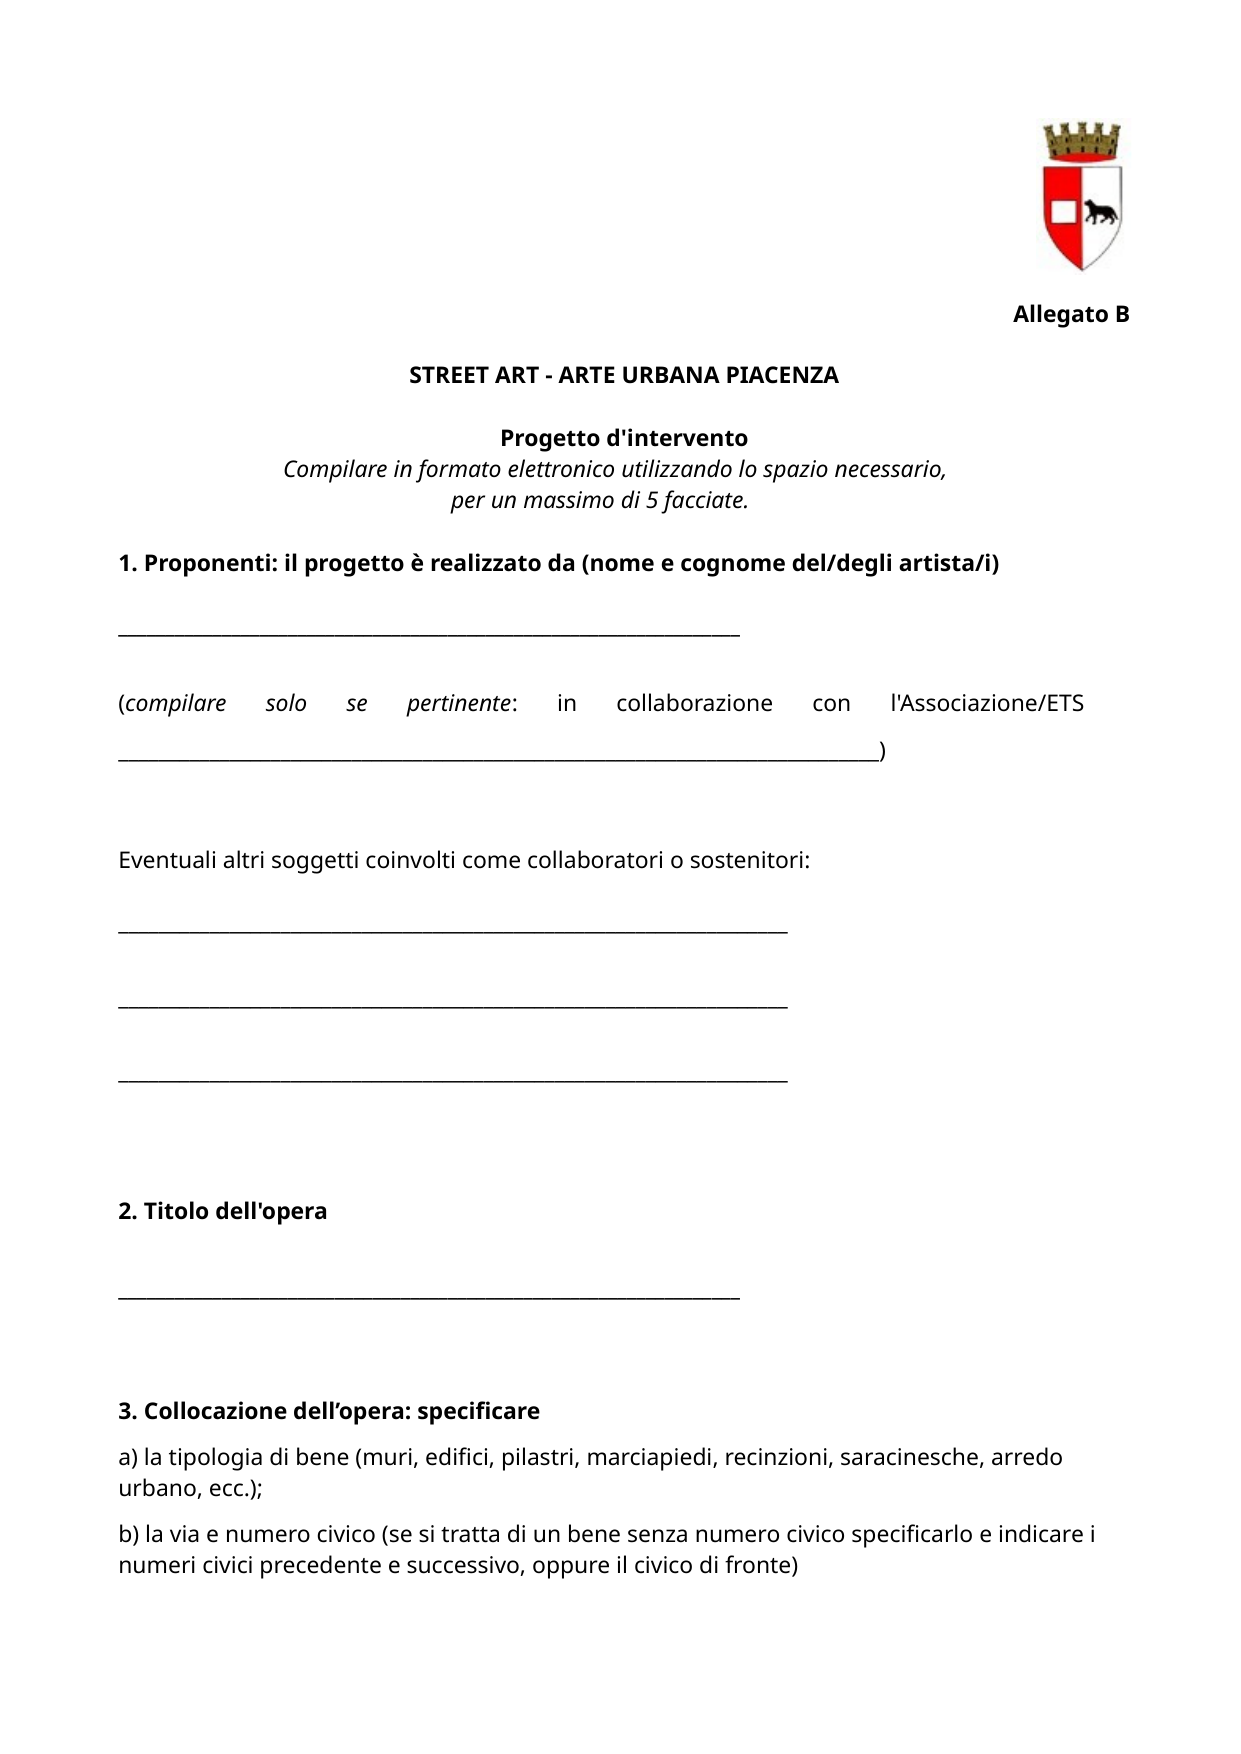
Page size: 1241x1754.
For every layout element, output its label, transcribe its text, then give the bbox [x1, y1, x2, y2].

text Eventuali altri soggetti coinvolti come collaboratori o sostenitori: [118, 844, 1085, 875]
text a) la tipologia di bene (muri, edifici, pilastri, marciapiedi, recinzioni, saracinesche, arredo urbano, ecc.); [118, 1441, 1122, 1503]
text 1. Proponenti: il progetto è realizzato da (nome e cognome del/degli artista/i) [118, 547, 1085, 578]
text __________________________________________________________________ [118, 1272, 1085, 1303]
text (compilare solo se pertinente: in collaborazione con l'Associazione/ETS ___________________________________________________________________________) [118, 641, 1085, 766]
text __________________________________________________________________ [118, 609, 1085, 641]
text per un massimo di 5 facciate. [118, 484, 1085, 516]
text 3. Collocazione dell’opera: specificare [118, 1395, 1122, 1426]
text __________________________________________________________________ [118, 981, 1085, 1012]
text 2. Titolo dell'opera [118, 1195, 1122, 1226]
text b) la via e numero civico (se si tratta di un bene senza numero civico specificarlo e indicare i numeri civici precedente e successivo, oppure il civico di fronte) [118, 1518, 1122, 1580]
picture [1036, 118, 1132, 275]
text __________________________________________________________________ [118, 906, 1085, 937]
text __________________________________________________________________ [118, 1055, 1085, 1087]
text Compilare in formato elettronico utilizzando lo spazio necessario, [148, 453, 1085, 484]
text Allegato B [118, 298, 1130, 329]
text Progetto d'intervento [118, 422, 1130, 453]
text STREET ART - ARTE URBANA PIACENZA [118, 359, 1130, 391]
